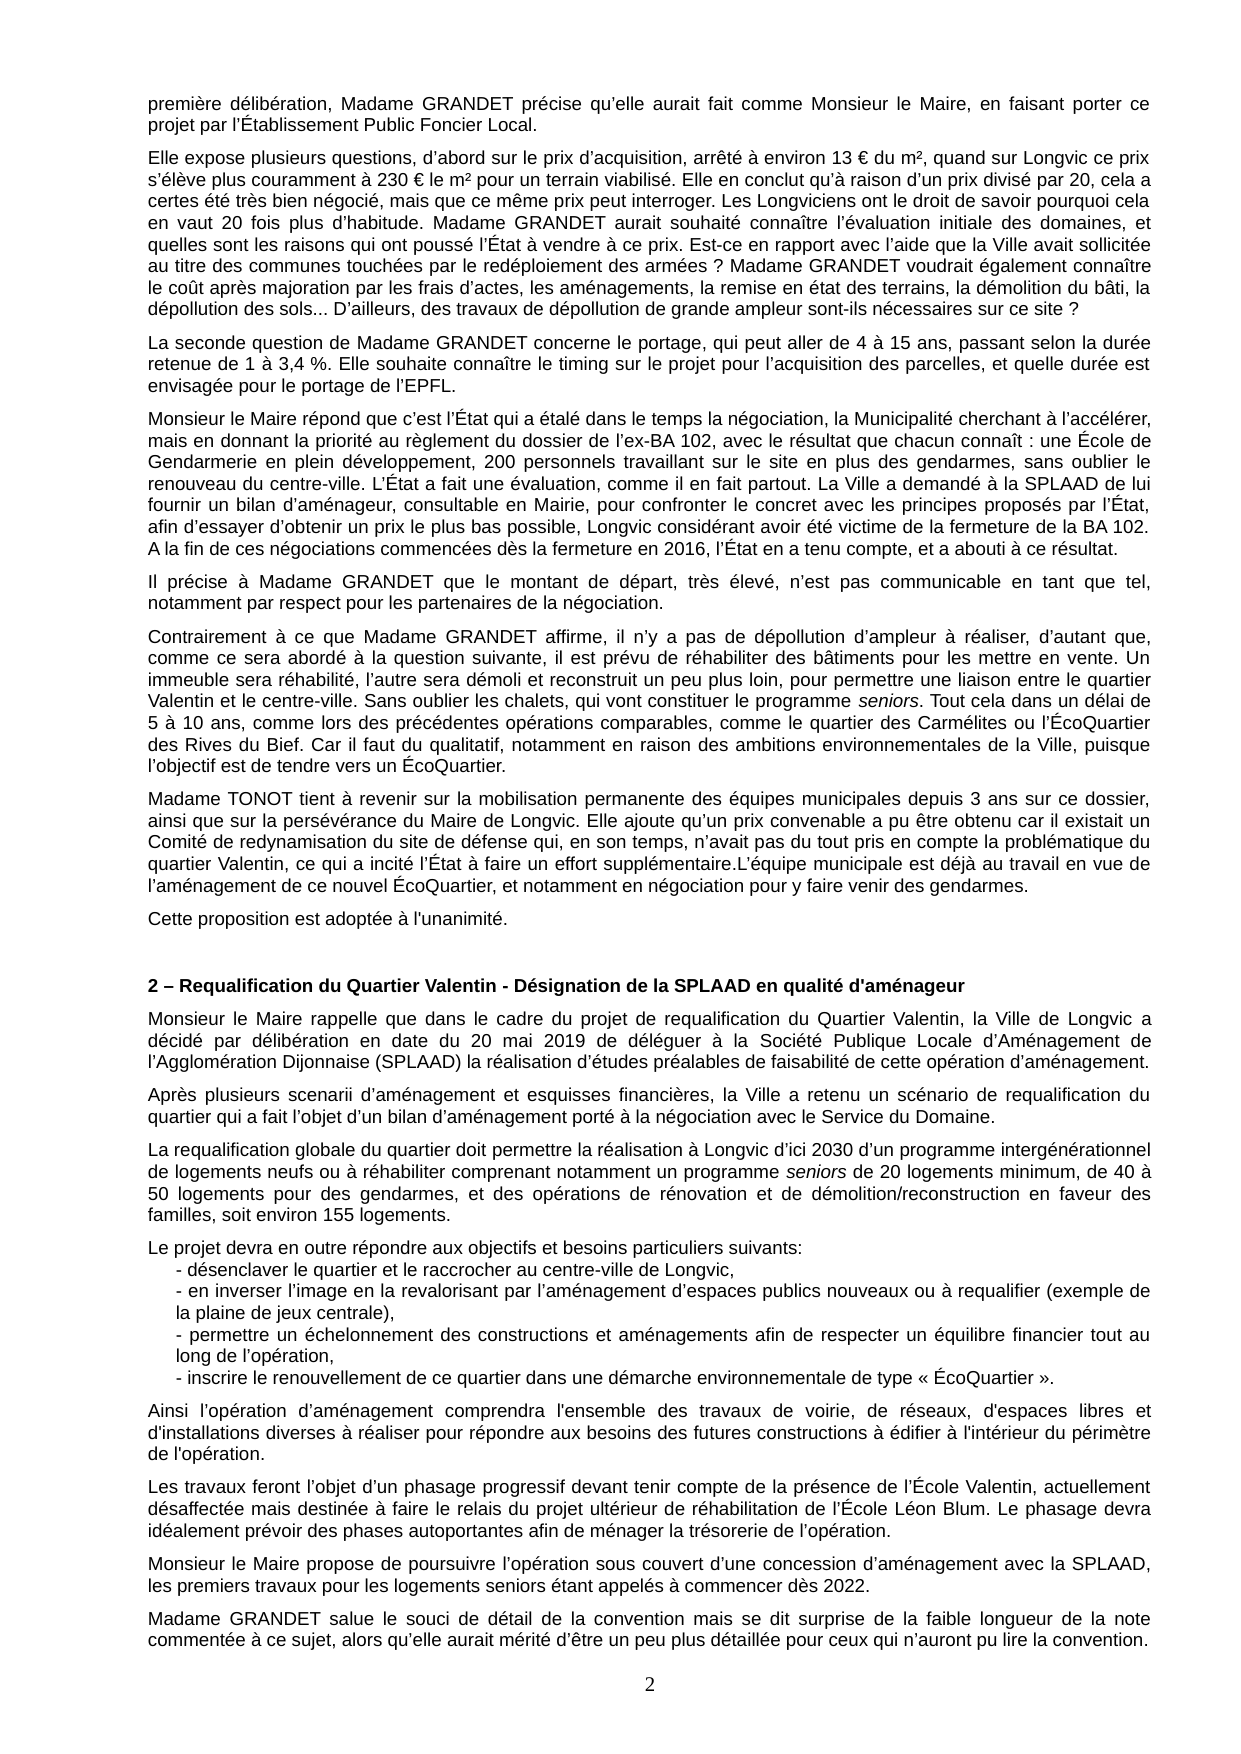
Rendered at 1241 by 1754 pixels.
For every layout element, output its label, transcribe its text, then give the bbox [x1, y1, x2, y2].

text Monsieur le Maire propose de poursuivre l’opération sous couvert d’une concession d’aménagement avec la SPLAAD, les premiers travaux pour les logements seniors étant appelés à commencer dès 2022. [148, 1553, 1152, 1596]
text Madame GRANDET salue le souci de détail de la convention mais se dit surprise de la faible longueur de la note commentée à ce sujet, alors qu’elle aurait mérité d’être un peu plus détaillée pour ceux qui n’auront pu lire la convention. [148, 1608, 1152, 1651]
text Contrairement à ce que Madame GRANDET affirme, il n’y a pas de dépollution d’ampleur à réaliser, d’autant que, comme ce sera abordé à la question suivante, il est prévu de réhabiliter des bâtiments pour les mettre en vente. Un immeuble sera réhabilité, l’autre sera démoli et reconstruit un peu plus loin, pour permettre une liaison entre le quartier Valentin et le centre-ville. Sans oublier les chalets, qui vont constituer le programme seniors. Tout cela dans un délai de 5 à 10 ans, comme lors des précédentes opérations comparables, comme le quartier des Carmélites ou l’ÉcoQuartier des Rives du Bief. Car il faut du qualitatif, notamment en raison des ambitions environnementales de la Ville, puisque l’objectif est de tendre vers un ÉcoQuartier. [148, 626, 1152, 776]
text - inscrire le renouvellement de ce quartier dans une démarche environnementale de type « ÉcoQuartier ». [176, 1367, 1152, 1388]
text Il précise à Madame GRANDET que le montant de départ, très élevé, n’est pas communicable en tant que tel, notamment par respect pour les partenaires de la négociation. [148, 571, 1152, 614]
text Ainsi l’opération d’aménagement comprendra l'ensemble des travaux de voirie, de réseaux, d'espaces libres et d'installations diverses à réaliser pour répondre aux besoins des futures constructions à édifier à l'intérieur du périmètre de l'opération. [148, 1400, 1152, 1464]
text Cette proposition est adoptée à l'unanimité. [148, 908, 1152, 929]
text La seconde question de Madame GRANDET concerne le portage, qui peut aller de 4 à 15 ans, passant selon la durée retenue de 1 à 3,4 %. Elle souhaite connaître le timing sur le projet pour l’acquisition des parcelles, et quelle durée est envisagée pour le portage de l’EPFL. [148, 331, 1152, 396]
text - désenclaver le quartier et le raccrocher au centre-ville de Longvic, [176, 1259, 1152, 1280]
text Après plusieurs scenarii d’aménagement et esquisses financières, la Ville a retenu un scénario de requalification du quartier qui a fait l’objet d’un bilan d’aménagement porté à la négociation avec le Service du Domaine. [148, 1084, 1152, 1127]
text Les travaux feront l’objet d’un phasage progressif devant tenir compte de la présence de l’École Valentin, actuellement désaffectée mais destinée à faire le relais du projet ultérieur de réhabilitation de l’École Léon Blum. Le phasage devra idéalement prévoir des phases autoportantes afin de ménager la trésorerie de l’opération. [148, 1476, 1152, 1541]
text 2 – Requalification du Quartier Valentin - Désignation de la SPLAAD en qualité d'aménageur [148, 974, 1152, 996]
text première délibération, Madame GRANDET précise qu’elle aurait fait comme Monsieur le Maire, en faisant porter ce projet par l’Établissement Public Foncier Local. [148, 92, 1152, 135]
text Madame TONOT tient à revenir sur la mobilisation permanente des équipes municipales depuis 3 ans sur ce dossier, ainsi que sur la persévérance du Maire de Longvic. Elle ajoute qu’un prix convenable a pu être obtenu car il existait un Comité de redynamisation du site de défense qui, en son temps, n’avait pas du tout pris en compte la problématique du quartier Valentin, ce qui a incité l’État à faire un effort supplémentaire.L’équipe municipale est déjà au travail en vue de l’aménagement de ce nouvel ÉcoQuartier, et notamment en négociation pour y faire venir des gendarmes. [148, 788, 1152, 896]
text Elle expose plusieurs questions, d’abord sur le prix d’acquisition, arrêté à environ 13 € du m², quand sur Longvic ce prix s’élève plus couramment à 230 € le m² pour un terrain viabilisé. Elle en conclut qu’à raison d’un prix divisé par 20, cela a certes été très bien négocié, mais que ce même prix peut interroger. Les Longviciens ont le droit de savoir pourquoi cela en vaut 20 fois plus d’habitude. Madame GRANDET aurait souhaité connaître l’évaluation initiale des domaines, et quelles sont les raisons qui ont poussé l’État à vendre à ce prix. Est-ce en rapport avec l’aide que la Ville avait sollicitée au titre des communes touchées par le redéploiement des armées ? Madame GRANDET voudrait également connaître le coût après majoration par les frais d’actes, les aménagements, la remise en état des terrains, la démolition du bâti, la dépollution des sols... D’ailleurs, des travaux de dépollution de grande ampleur sont-ils nécessaires sur ce site ? [148, 147, 1152, 320]
text Le projet devra en outre répondre aux objectifs et besoins particuliers suivants: [148, 1237, 1152, 1259]
text Monsieur le Maire répond que c’est l’État qui a étalé dans le temps la négociation, la Municipalité cherchant à l’accélérer, mais en donnant la priorité au règlement du dossier de l’ex-BA 102, avec le résultat que chacun connaît : une École de Gendarmerie en plein développement, 200 personnels travaillant sur le site en plus des gendarmes, sans oublier le renouveau du centre-ville. L’État a fait une évaluation, comme il en fait partout. La Ville a demandé à la SPLAAD de lui fournir un bilan d’aménageur, consultable en Mairie, pour confronter le concret avec les principes proposés par l’État, afin d’essayer d’obtenir un prix le plus bas possible, Longvic considérant avoir été victime de la fermeture de la BA 102. A la fin de ces négociations commencées dès la fermeture en 2016, l’État en a tenu compte, et a abouti à ce résultat. [148, 408, 1152, 559]
text Monsieur le Maire rappelle que dans le cadre du projet de requalification du Quartier Valentin, la Ville de Longvic a décidé par délibération en date du 20 mai 2019 de déléguer à la Société Publique Locale d’Aménagement de l’Agglomération Dijonnaise (SPLAAD) la réalisation d’études préalables de faisabilité de cette opération d’aménagement. [148, 1008, 1152, 1072]
text La requalification globale du quartier doit permettre la réalisation à Longvic d’ici 2030 d’un programme intergénérationnel de logements neufs ou à réhabiliter comprenant notamment un programme seniors de 20 logements minimum, de 40 à 50 logements pour des gendarmes, et des opérations de rénovation et de démolition/reconstruction en faveur des familles, soit environ 155 logements. [148, 1139, 1152, 1225]
text - en inverser l’image en la revalorisant par l’aménagement d’espaces publics nouveaux ou à requalifier (exemple de la plaine de jeux centrale), [176, 1280, 1152, 1323]
text - permettre un échelonnement des constructions et aménagements afin de respecter un équilibre financier tout au long de l’opération, [176, 1323, 1152, 1367]
